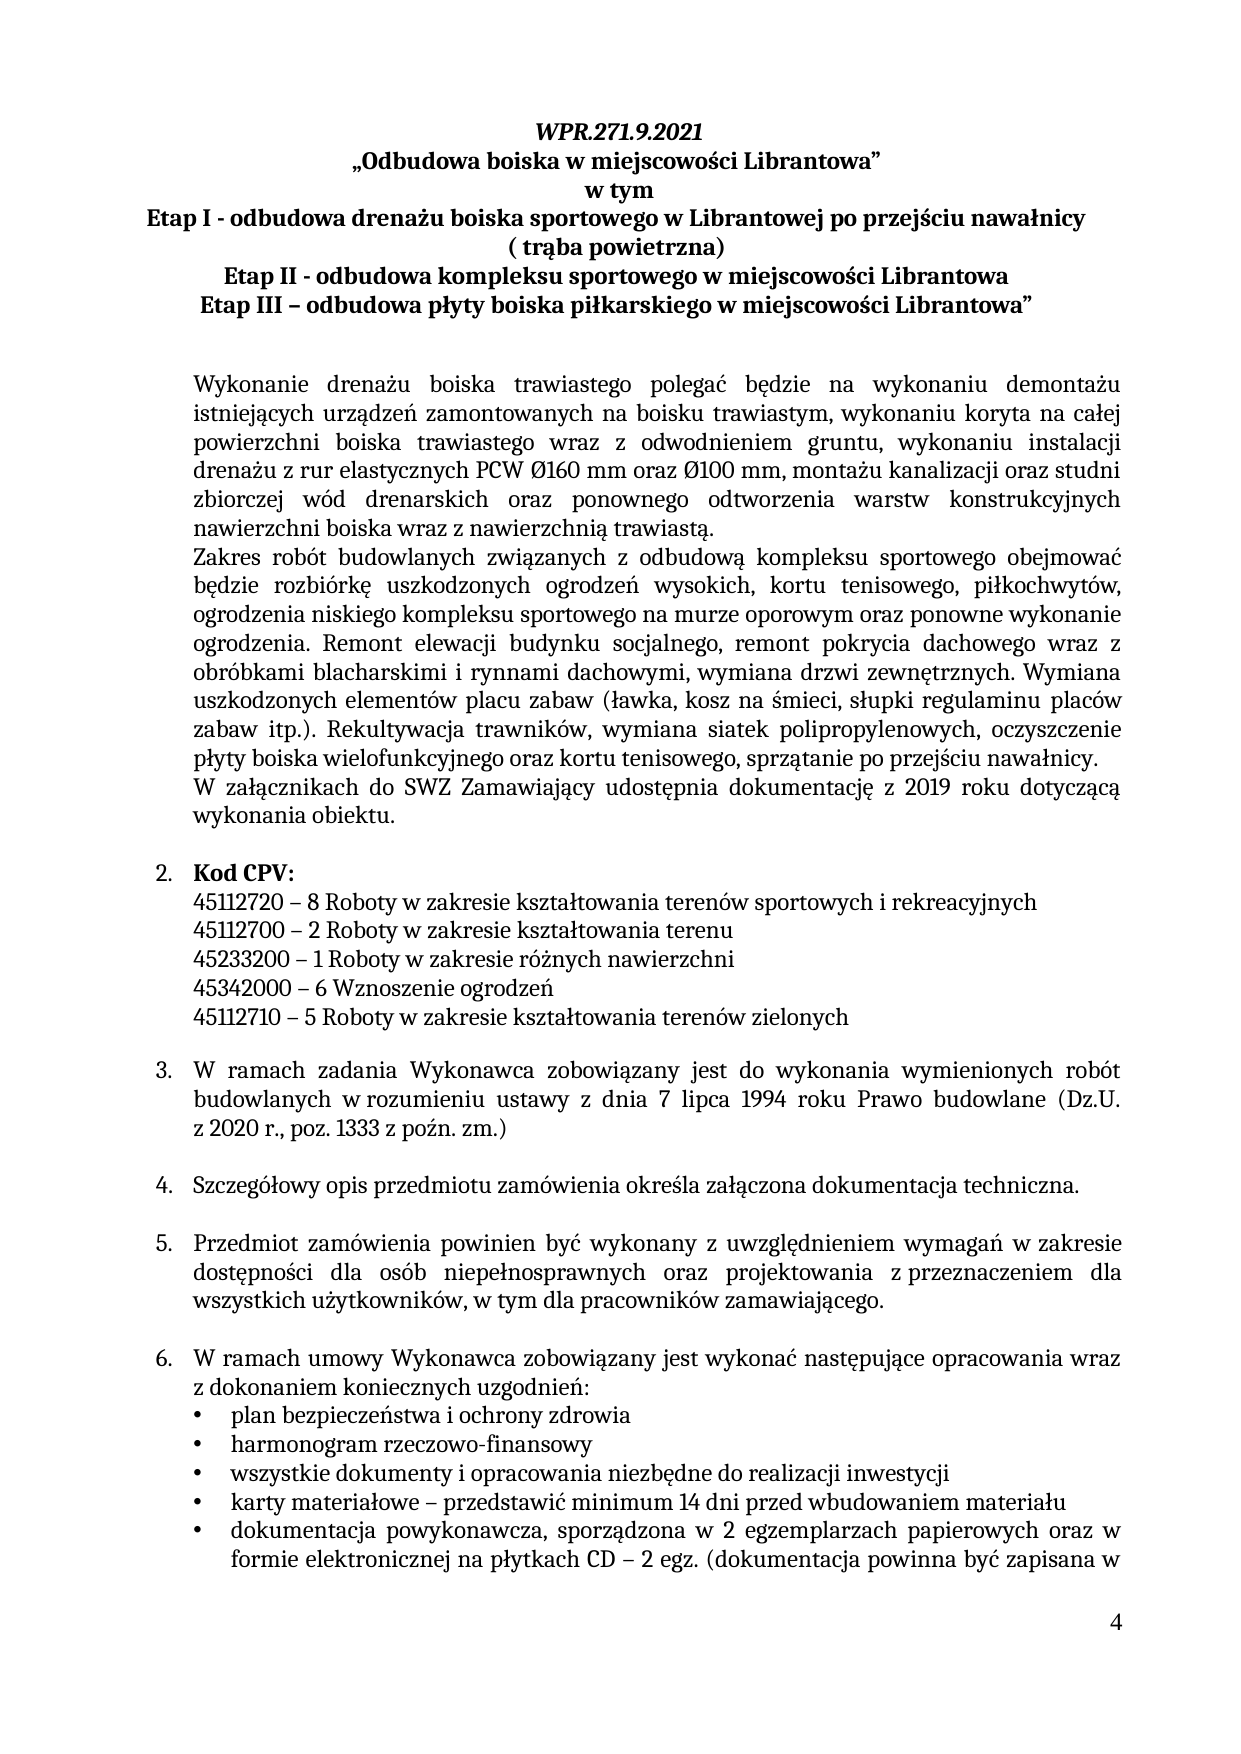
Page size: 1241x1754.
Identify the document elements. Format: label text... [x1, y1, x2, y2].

list dokumentacja powykonawcza, sporządzona w 2 egzemplarzach papierowych oraz w formie elektronicznej na płytkach CD – 2 egz. (dokumentacja powinna być zapisana w [193, 1516, 1122, 1574]
list karty materiałowe – przedstawić minimum 14 dni przed wbudowaniem materiału [193, 1488, 1122, 1516]
list Przedmiot zamówienia powinien być wykonany z uwzględnieniem wymagań w zakresie dostępności dla osób niepełnosprawnych oraz projektowania z przeznaczeniem dla wszystkich użytkowników, w tym dla pracowników zamawiającego. [156, 1229, 1122, 1315]
list 45342000 – 6 Wznoszenie ogrodzeń [156, 974, 1122, 1003]
list wszystkie dokumenty i opracowania niezbędne do realizacji inwestycji [193, 1459, 1122, 1488]
list Zakres robót budowlanych związanych z odbudową kompleksu sportowego obejmować będzie rozbiórkę uszkodzonych ogrodzeń wysokich, kortu tenisowego, piłkochwytów, ogrodzenia niskiego kompleksu sportowego na murze oporowym oraz ponowne wykonanie ogrodzenia. Remont elewacji budynku socjalnego, remont pokrycia dachowego wraz z obróbkami blacharskimi i rynnami dachowymi, wymiana drzwi zewnętrznych. Wymiana uszkodzonych elementów placu zabaw (ławka, kosz na śmieci, słupki regulaminu placów zabaw itp.). Rekultywacja trawników, wymiana siatek polipropylenowych, oczyszczenie płyty boiska wielofunkcyjnego oraz kortu tenisowego, sprzątanie po przejściu nawałnicy. [156, 543, 1122, 773]
list plan bezpieczeństwa i ochrony zdrowia [193, 1401, 1122, 1430]
list Kod CPV: [156, 859, 1122, 888]
list Szczegółowy opis przedmiotu zamówienia określa załączona dokumentacja techniczna. [156, 1171, 1122, 1200]
list harmonogram rzeczowo-finansowy [193, 1430, 1122, 1459]
list 45112700 – 2 Roboty w zakresie kształtowania terenu [156, 916, 1122, 945]
list 45233200 – 1 Roboty w zakresie różnych nawierzchni [156, 945, 1122, 974]
list W ramach zadania Wykonawca zobowiązany jest do wykonania wymienionych robót budowlanych w rozumieniu ustawy z dnia 7 lipca 1994 roku Prawo budowlane (Dz.U. z 2020 r., poz. 1333 z poźn. zm.) [156, 1056, 1122, 1143]
list 45112720 – 8 Roboty w zakresie kształtowania terenów sportowych i rekreacyjnych [156, 888, 1122, 916]
list 45112710 – 5 Roboty w zakresie kształtowania terenów zielonych [156, 1003, 1122, 1031]
list Wykonanie drenażu boiska trawiastego polegać będzie na wykonaniu demontażu istniejących urządzeń zamontowanych na boisku trawiastym, wykonaniu koryta na całej powierzchni boiska trawiastego wraz z odwodnieniem gruntu, wykonaniu instalacji drenażu z rur elastycznych PCW Ø160 mm oraz Ø100 mm, montażu kanalizacji oraz studni zbiorczej wód drenarskich oraz ponownego odtworzenia warstw konstrukcyjnych nawierzchni boiska wraz z nawierzchnią trawiastą. [156, 370, 1122, 543]
list W załącznikach do SWZ Zamawiający udostępnia dokumentację z 2019 roku dotyczącą wykonania obiektu. [156, 773, 1122, 830]
list W ramach umowy Wykonawca zobowiązany jest wykonać następujące opracowania wraz z dokonaniem koniecznych uzgodnień: [156, 1344, 1122, 1401]
